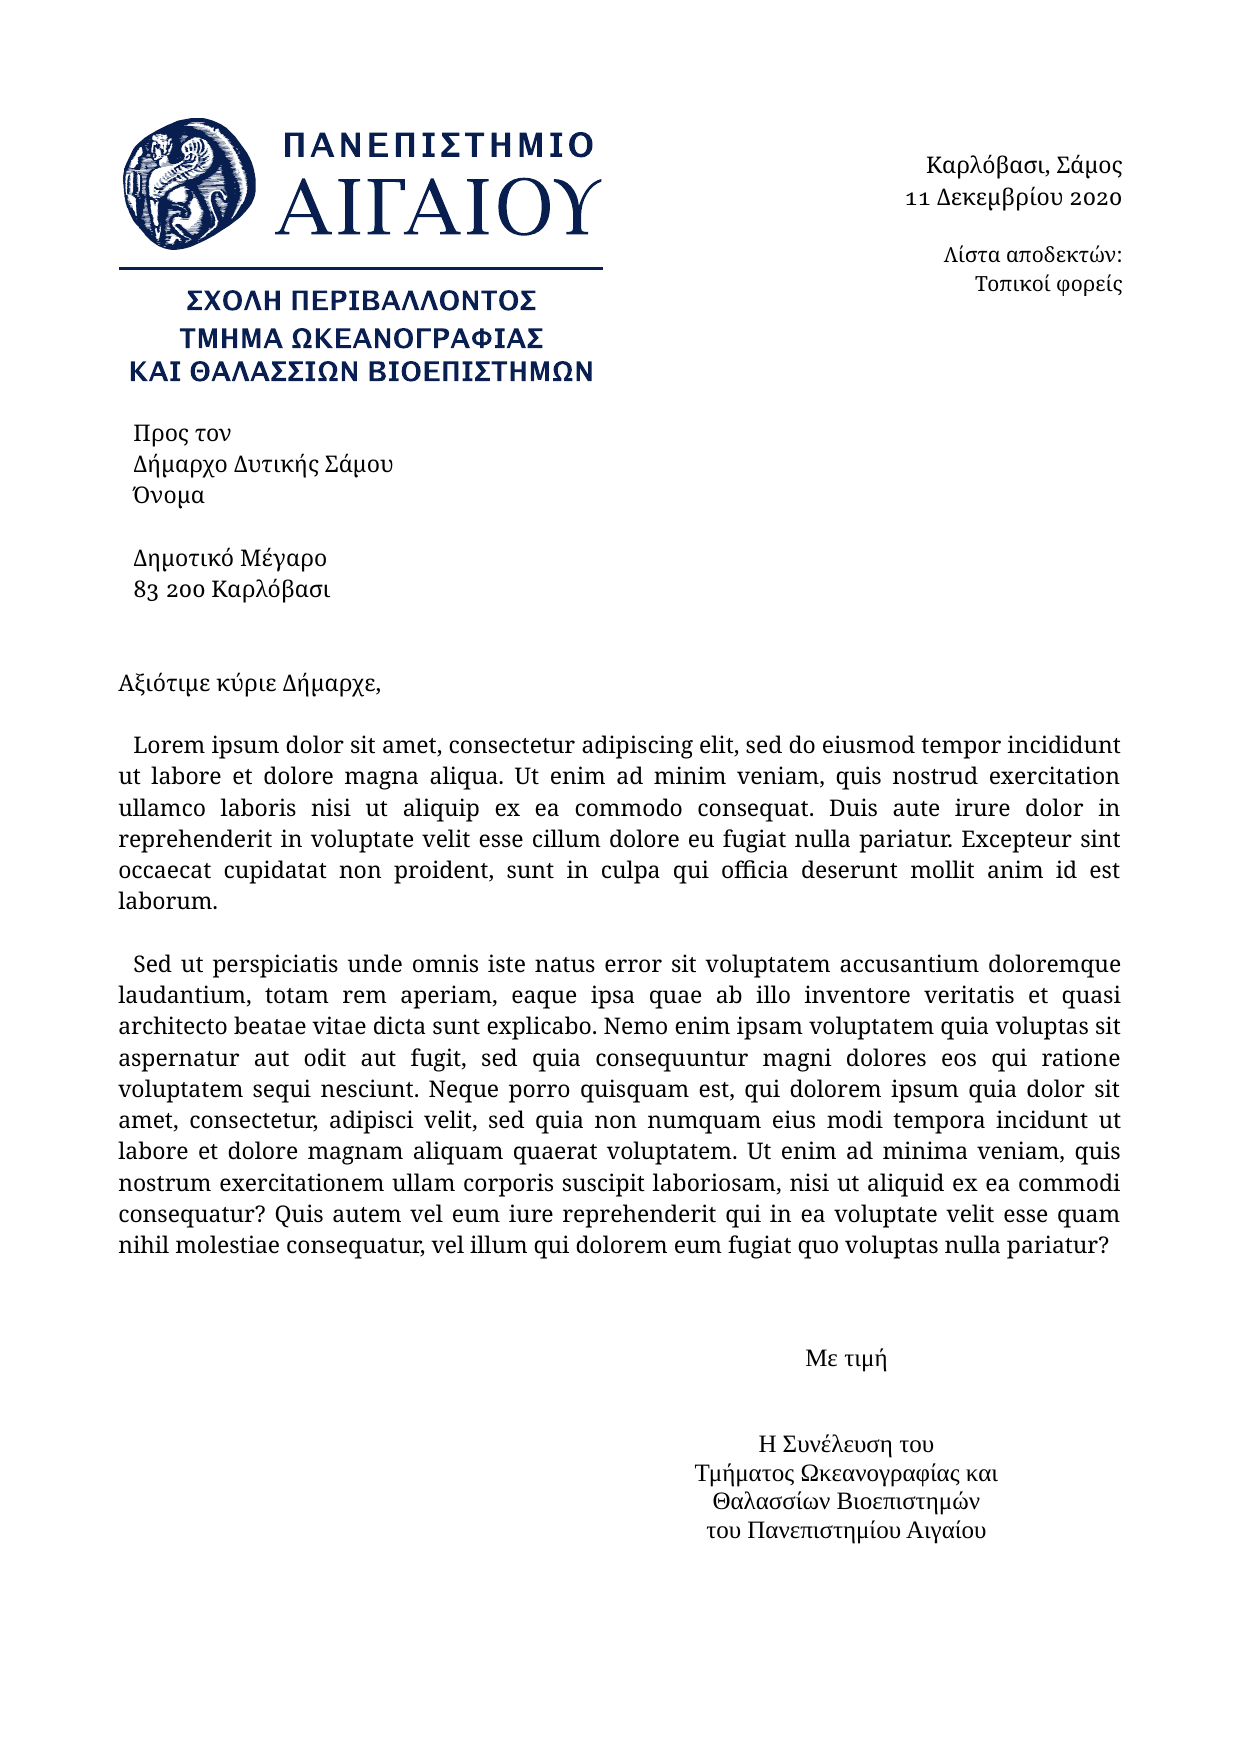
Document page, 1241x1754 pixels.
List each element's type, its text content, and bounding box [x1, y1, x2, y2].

text 11 Δεκεμβρίου 2020 [582, 181, 1122, 212]
text Sed ut perspiciatis unde omnis iste natus error sit voluptatem accusantium doloremque laudantium, totam rem aperiam, eaque ipsa quae ab illo inventore veritatis et quasi architecto beatae vitae dicta sunt explicabo. Nemo enim ipsam voluptatem quia voluptas sit aspernatur aut odit aut fugit, sed quia consequuntur magni dolores eos qui ratione voluptatem sequi nesciunt. Neque porro quisquam est, qui dolorem ipsum quia dolor sit amet, consectetur, adipisci velit, sed quia non numquam eius modi tempora incidunt ut labore et dolore magnam aliquam quaerat voluptatem. Ut enim ad minima veniam, quis nostrum exercitationem ullam corporis suscipit laboriosam, nisi ut aliquid ex ea commodi consequatur? Quis autem vel eum iure reprehenderit qui in ea voluptate velit esse quam nihil molestiae consequatur, vel illum qui dolorem eum fugiat quo voluptas nulla pariatur? [118, 948, 1122, 1260]
text [292, 192, 310, 212]
text 83 200 Καρλόβασι [118, 573, 1122, 604]
text Lorem ipsum dolor sit amet, consectetur adipiscing elit, sed do eiusmod tempor incididunt ut labore et dolore magna aliqua. Ut enim ad minim veniam, quis nostrud exercitation ullamco laboris nisi ut aliquip ex ea commodo consequat. Duis aute irure dolor in reprehenderit in voluptate velit esse cillum dolore eu fugiat nulla pariatur. Excepteur sint occaecat cupidatat non proident, sunt in culpa qui officia deserunt mollit anim id est laborum. [118, 729, 1122, 917]
text Λίστα αποδεκτών: [118, 240, 1122, 269]
text [482, 181, 509, 212]
text Όνομα [118, 479, 1122, 510]
text Δήμαρχο Δυτικής Σάμου [118, 448, 1122, 479]
text Τοπικοί φορείς [118, 269, 1122, 297]
text Καρλόβασι, Σάμος [246, 149, 1122, 181]
text [436, 181, 473, 212]
text Προς τον [118, 417, 1122, 448]
text Δημοτικό Μέγαρο [118, 542, 1122, 573]
text [383, 181, 429, 212]
text [566, 181, 594, 202]
text [507, 181, 541, 212]
text [307, 181, 345, 212]
text Αξιότιμε κύριε Δήμαρχε, [118, 667, 1122, 698]
text [246, 181, 300, 212]
text [540, 181, 572, 212]
text [118, 149, 132, 181]
text [354, 181, 374, 212]
